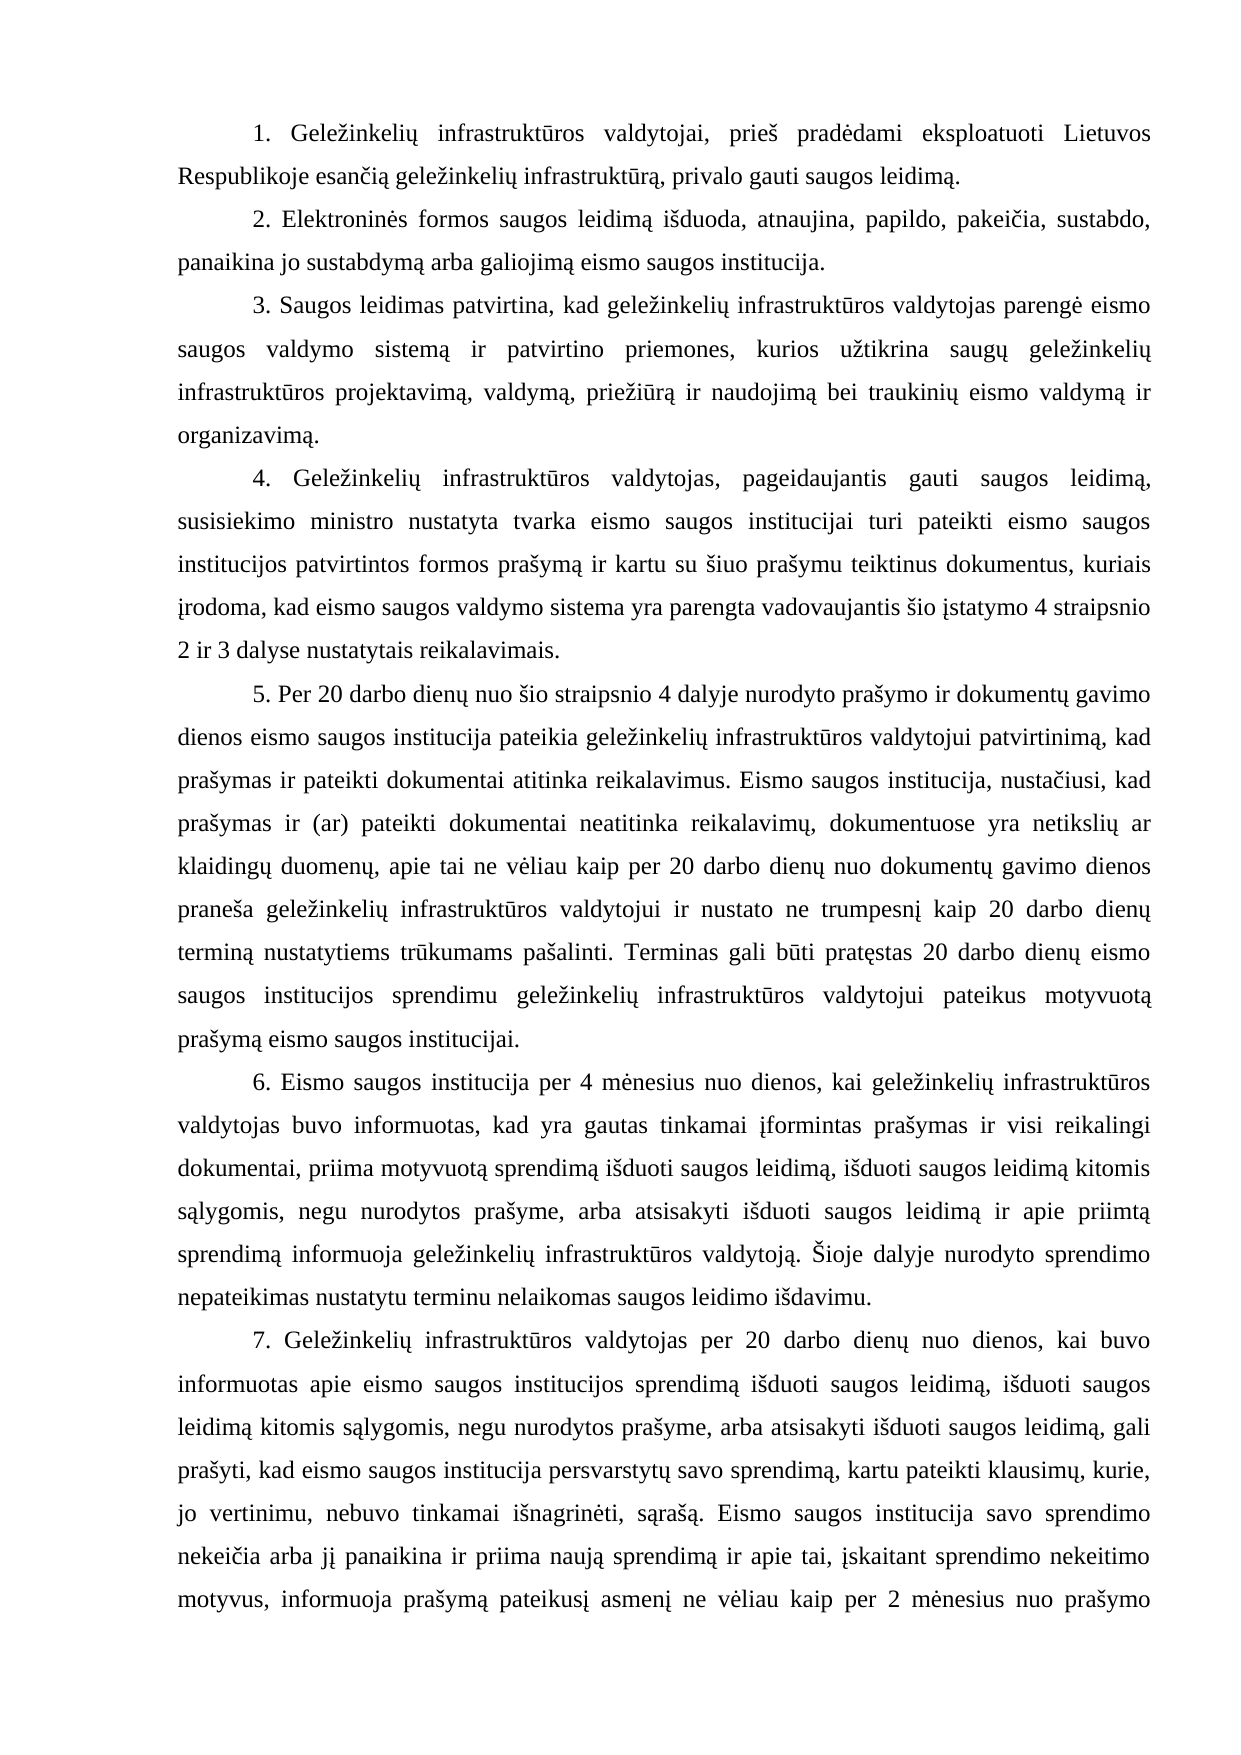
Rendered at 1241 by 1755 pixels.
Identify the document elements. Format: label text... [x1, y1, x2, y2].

text 3. Saugos leidimas patvirtina, kad geležinkelių infrastruktūros valdytojas parengė eismo saugos valdymo sistemą ir patvirtino priemones, kurios užtikrina saugų geležinkelių infrastruktūros projektavimą, valdymą, priežiūrą ir naudojimą bei traukinių eismo valdymą ir organizavimą. [177, 291, 1152, 449]
text 1. Geležinkelių infrastruktūros valdytojai, prieš pradėdami eksploatuoti Lietuvos Respublikoje esančią geležinkelių infrastruktūrą, privalo gauti saugos leidimą. [177, 118, 1152, 190]
text 6. Eismo saugos institucija per 4 mėnesius nuo dienos, kai geležinkelių infrastruktūros valdytojas buvo informuotas, kad yra gautas tinkamai įformintas prašymas ir visi reikalingi dokumentai, priima motyvuotą sprendimą išduoti saugos leidimą, išduoti saugos leidimą kitomis sąlygomis, negu nurodytos prašyme, arba atsisakyti išduoti saugos leidimą ir apie priimtą sprendimą informuoja geležinkelių infrastruktūros valdytoją. Šioje dalyje nurodyto sprendimo nepateikimas nustatytu terminu nelaikomas saugos leidimo išdavimu. [177, 1067, 1152, 1311]
text 5. Per 20 darbo dienų nuo šio straipsnio 4 dalyje nurodyto prašymo ir dokumentų gavimo dienos eismo saugos institucija pateikia geležinkelių infrastruktūros valdytojui patvirtinimą, kad prašymas ir pateikti dokumentai atitinka reikalavimus. Eismo saugos institucija, nustačiusi, kad prašymas ir (ar) pateikti dokumentai neatitinka reikalavimų, dokumentuose yra netikslių ar klaidingų duomenų, apie tai ne vėliau kaip per 20 darbo dienų nuo dokumentų gavimo dienos praneša geležinkelių infrastruktūros valdytojui ir nustato ne trumpesnį kaip 20 darbo dienų terminą nustatytiems trūkumams pašalinti. Terminas gali būti pratęstas 20 darbo dienų eismo saugos institucijos sprendimu geležinkelių infrastruktūros valdytojui pateikus motyvuotą prašymą eismo saugos institucijai. [177, 679, 1152, 1052]
text 2. Elektroninės formos saugos leidimą išduoda, atnaujina, papildo, pakeičia, sustabdo, panaikina jo sustabdymą arba galiojimą eismo saugos institucija. [177, 204, 1152, 276]
text 4. Geležinkelių infrastruktūros valdytojas, pageidaujantis gauti saugos leidimą, susisiekimo ministro nustatyta tvarka eismo saugos institucijai turi pateikti eismo saugos institucijos patvirtintos formos prašymą ir kartu su šiuo prašymu teiktinus dokumentus, kuriais įrodoma, kad eismo saugos valdymo sistema yra parengta vadovaujantis šio įstatymo 4 straipsnio 2 ir 3 dalyse nustatytais reikalavimais. [177, 463, 1152, 664]
text 7. Geležinkelių infrastruktūros valdytojas per 20 darbo dienų nuo dienos, kai buvo informuotas apie eismo saugos institucijos sprendimą išduoti saugos leidimą, išduoti saugos leidimą kitomis sąlygomis, negu nurodytos prašyme, arba atsisakyti išduoti saugos leidimą, gali prašyti, kad eismo saugos institucija persvarstytų savo sprendimą, kartu pateikti klausimų, kurie, jo vertinimu, nebuvo tinkamai išnagrinėti, sąrašą. Eismo saugos institucija savo sprendimo nekeičia arba jį panaikina ir priima naują sprendimą ir apie tai, įskaitant sprendimo nekeitimo motyvus, informuoja prašymą pateikusį asmenį ne vėliau kaip per 2 mėnesius nuo prašymo [177, 1326, 1152, 1613]
